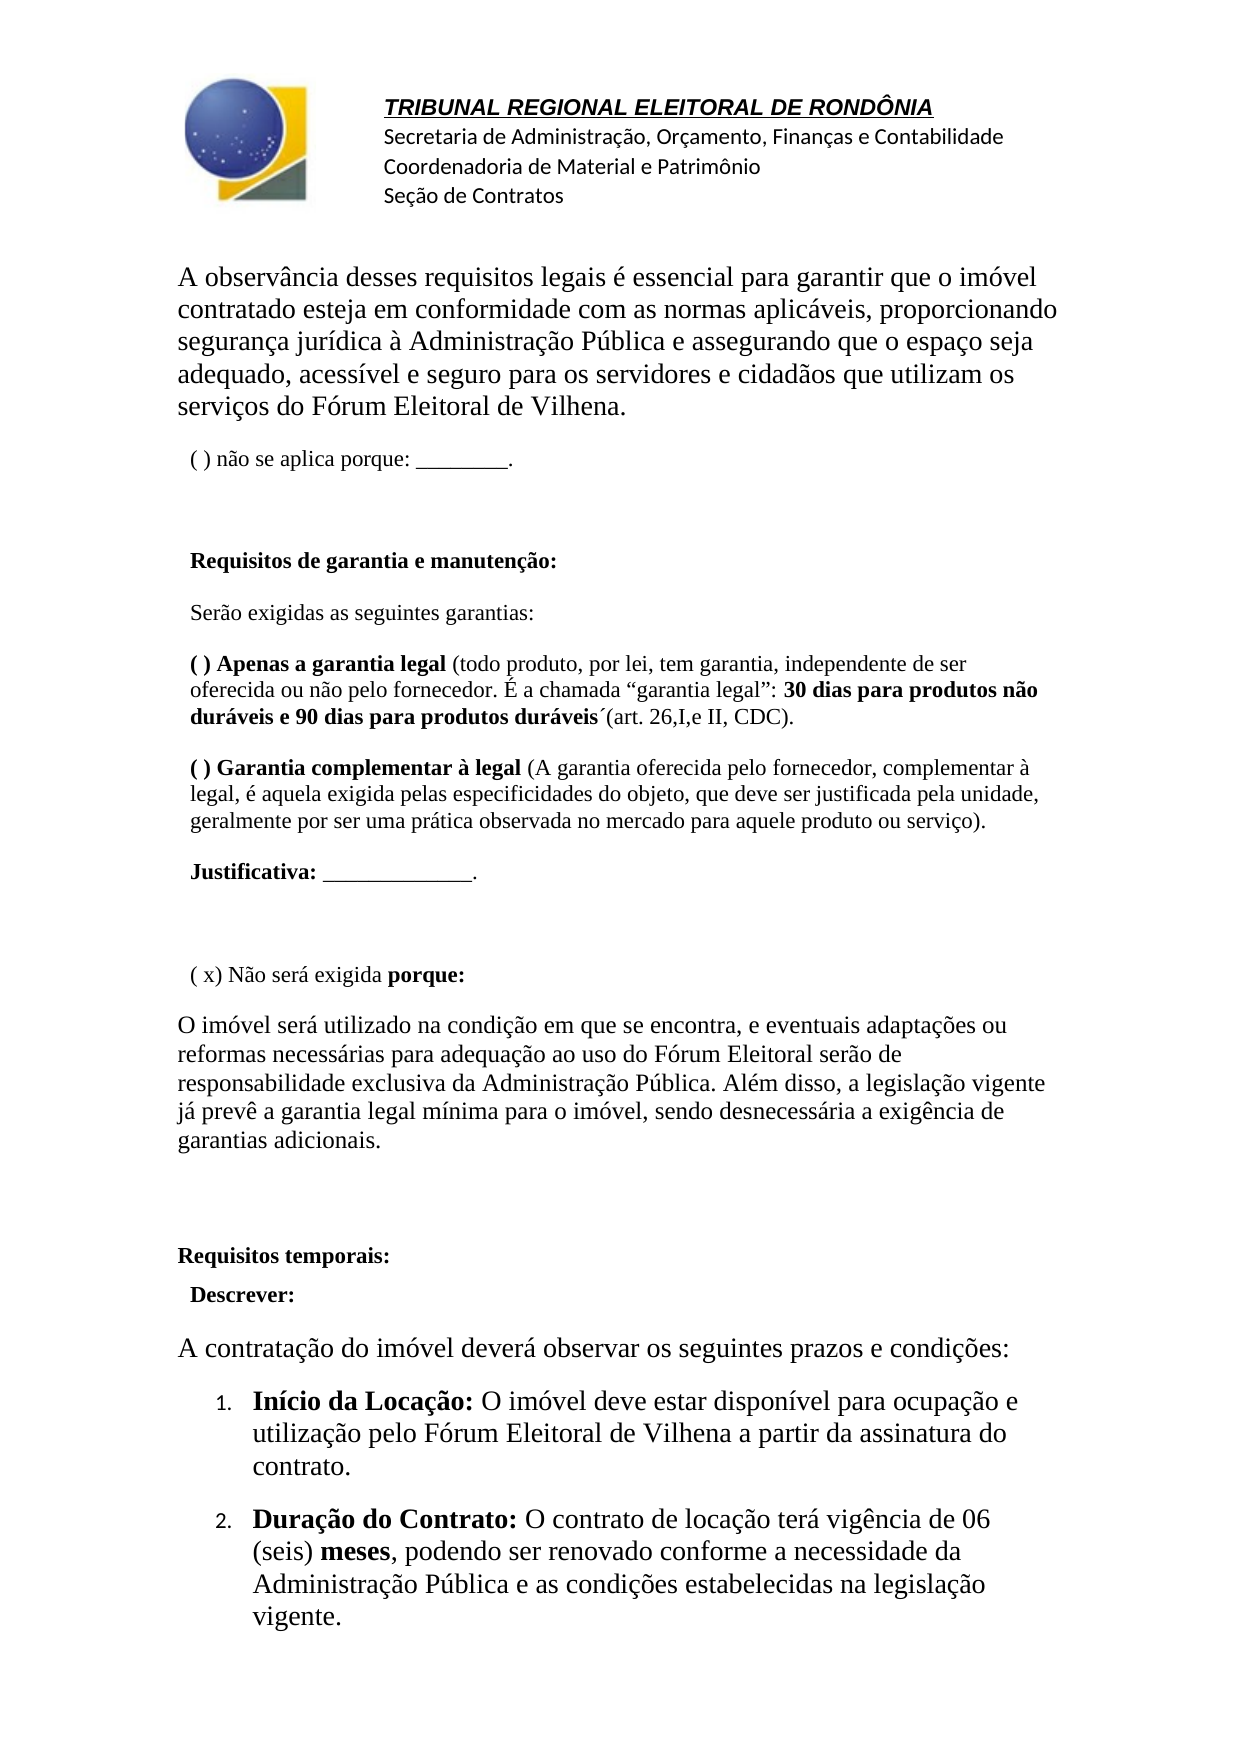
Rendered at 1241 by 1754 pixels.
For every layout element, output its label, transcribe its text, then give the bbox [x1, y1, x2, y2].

text O imóvel será utilizado na condição em que se encontra, e eventuais adaptações ou reformas necessárias para adequação ao uso do Fórum Eleitoral serão de responsabilidade exclusiva da Administração Pública. Além disso, a legislação vigente já prevê a garantia legal mínima para o imóvel, sendo desnecessária a exigência de garantias adicionais. [177, 1010, 1063, 1154]
text Serão exigidas as seguintes garantias: [190, 599, 1051, 625]
text ( ) não se aplica porque: ________. [190, 444, 1051, 471]
text Justificativa: _____________. [190, 858, 1051, 884]
text ( x) Não será exigida porque: [190, 961, 1051, 987]
text Requisitos temporais: [177, 1243, 1063, 1269]
text A contratação do imóvel deverá observar os seguintes prazos e condições: [177, 1331, 1063, 1363]
text ( ) Apenas a garantia legal (todo produto, por lei, tem garantia, independente de ser oferecida ou não pelo fornecedor. É a chamada “garantia legal”: 30 dias para produtos não duráveis e 90 dias para produtos duráveis´(art. 26,I,e II, CDC). [190, 650, 1051, 729]
list Duração do Contrato: O contrato de locação terá vigência de 06 (seis) meses, podendo ser renovado conforme a necessidade da Administração Pública e as condições estabelecidas na legislação vigente. [215, 1502, 1063, 1632]
text A observância desses requisitos legais é essencial para garantir que o imóvel contratado esteja em conformidade com as normas aplicáveis, proporcionando segurança jurídica à Administração Pública e assegurando que o espaço seja adequado, acessível e seguro para os servidores e cidadãos que utilizam os serviços do Fórum Eleitoral de Vilhena. [177, 260, 1063, 422]
list Início da Locação: O imóvel deve estar disponível para ocupação e utilização pelo Fórum Eleitoral de Vilhena a partir da assinatura do contrato. [215, 1384, 1063, 1481]
text Descrever: [190, 1281, 1051, 1308]
text Requisitos de garantia e manutenção: [190, 547, 1051, 574]
text ( ) Garantia complementar à legal (A garantia oferecida pelo fornecedor, complementar à legal, é aquela exigida pelas especificidades do objeto, que deve ser justificada pela unidade, geralmente por ser uma prática observada no mercado para aquele produto ou serviço). [190, 754, 1051, 833]
